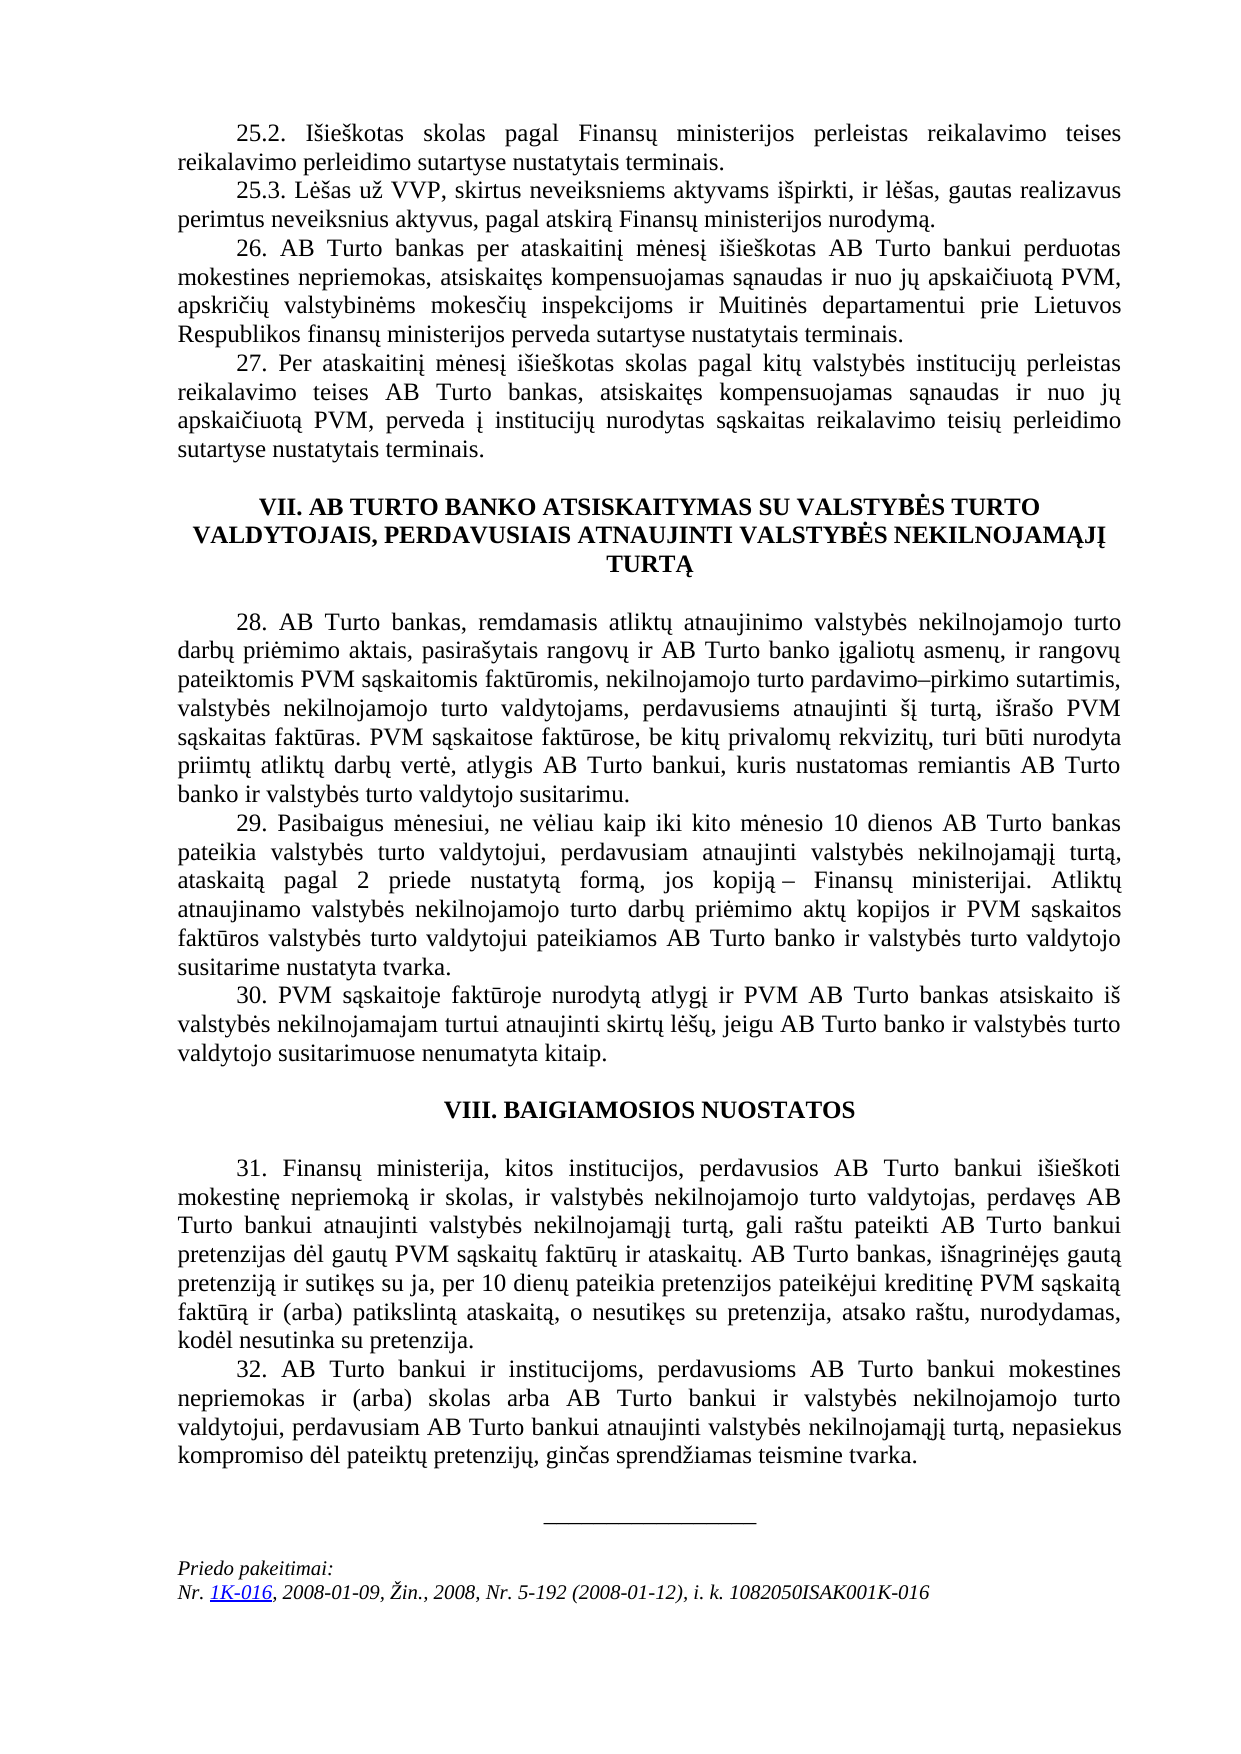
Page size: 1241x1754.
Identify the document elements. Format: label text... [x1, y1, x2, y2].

text Nr. 1K-016, 2008-01-09, Žin., 2008, Nr. 5-192 (2008-01-12), i. k. 1082050ISAK001K-016 [177, 1580, 1122, 1604]
text 32. AB Turto bankui ir institucijoms, perdavusioms AB Turto bankui mokestines nepriemokas ir (arba) skolas arba AB Turto bankui ir valstybės nekilnojamojo turto valdytojui, perdavusiam AB Turto bankui atnaujinti valstybės nekilnojamąjį turtą, nepasiekus kompromiso dėl pateiktų pretenzijų, ginčas sprendžiamas teismine tvarka. [177, 1354, 1122, 1469]
text VII. AB TURTO BANKO ATSISKAITYMAS SU VALSTYBĖS TURTO VALDYTOJAIS, PERDAVUSIAIS ATNAUJINTI VALSTYBĖS NEKILNOJAMĄJĮ TURTĄ [177, 492, 1122, 578]
text VIII. BAIGIAMOSIOS NUOSTATOS [177, 1096, 1122, 1124]
text 27. Per ataskaitinį mėnesį išieškotas skolas pagal kitų valstybės institucijų perleistas reikalavimo teises AB Turto bankas, atsiskaitęs kompensuojamas sąnaudas ir nuo jų apskaičiuotą PVM, perveda į institucijų nurodytas sąskaitas reikalavimo teisių perleidimo sutartyse nustatytais terminais. [177, 348, 1122, 463]
text Priedo pakeitimai: [177, 1556, 1122, 1580]
text 25.2. Išieškotas skolas pagal Finansų ministerijos perleistas reikalavimo teises reikalavimo perleidimo sutartyse nustatytais terminais. [177, 118, 1122, 176]
text 25.3. Lėšas už VVP, skirtus neveiksniems aktyvams išpirkti, ir lėšas, gautas realizavus perimtus neveiksnius aktyvus, pagal atskirą Finansų ministerijos nurodymą. [177, 176, 1122, 233]
text 29. Pasibaigus mėnesiui, ne vėliau kaip iki kito mėnesio 10 dienos AB Turto bankas pateikia valstybės turto valdytojui, perdavusiam atnaujinti valstybės nekilnojamąjį turtą, ataskaitą pagal 2 priede nustatytą formą, jos kopiją – Finansų ministerijai. Atliktų atnaujinamo valstybės nekilnojamojo turto darbų priėmimo aktų kopijos ir PVM sąskaitos faktūros valstybės turto valdytojui pateikiamos AB Turto banko ir valstybės turto valdytojo susitarime nustatyta tvarka. [177, 808, 1122, 981]
text 28. AB Turto bankas, remdamasis atliktų atnaujinimo valstybės nekilnojamojo turto darbų priėmimo aktais, pasirašytais rangovų ir AB Turto banko įgaliotų asmenų, ir rangovų pateiktomis PVM sąskaitomis faktūromis, nekilnojamojo turto pardavimo–pirkimo sutartimis, valstybės nekilnojamojo turto valdytojams, perdavusiems atnaujinti šį turtą, išrašo PVM sąskaitas faktūras. PVM sąskaitose faktūrose, be kitų privalomų rekvizitų, turi būti nurodyta priimtų atliktų darbų vertė, atlygis AB Turto bankui, kuris nustatomas remiantis AB Turto banko ir valstybės turto valdytojo susitarimu. [177, 607, 1122, 808]
text 30. PVM sąskaitoje faktūroje nurodytą atlygį ir PVM AB Turto bankas atsiskaito iš valstybės nekilnojamajam turtui atnaujinti skirtų lėšų, jeigu AB Turto banko ir valstybės turto valdytojo susitarimuose nenumatyta kitaip. [177, 981, 1122, 1067]
text 31. Finansų ministerija, kitos institucijos, perdavusios AB Turto bankui išieškoti mokestinę nepriemoką ir skolas, ir valstybės nekilnojamojo turto valdytojas, perdavęs AB Turto bankui atnaujinti valstybės nekilnojamąjį turtą, gali raštu pateikti AB Turto bankui pretenzijas dėl gautų PVM sąskaitų faktūrų ir ataskaitų. AB Turto bankas, išnagrinėjęs gautą pretenziją ir sutikęs su ja, per 10 dienų pateikia pretenzijos pateikėjui kreditinę PVM sąskaitą faktūrą ir (arba) patikslintą ataskaitą, o nesutikęs su pretenzija, atsako raštu, nurodydamas, kodėl nesutinka su pretenzija. [177, 1153, 1122, 1354]
text 26. AB Turto bankas per ataskaitinį mėnesį išieškotas AB Turto bankui perduotas mokestines nepriemokas, atsiskaitęs kompensuojamas sąnaudas ir nuo jų apskaičiuotą PVM, apskričių valstybinėms mokesčių inspekcijoms ir Muitinės departamentui prie Lietuvos Respublikos finansų ministerijos perveda sutartyse nustatytais terminais. [177, 233, 1122, 348]
text _________________ [177, 1498, 1122, 1527]
